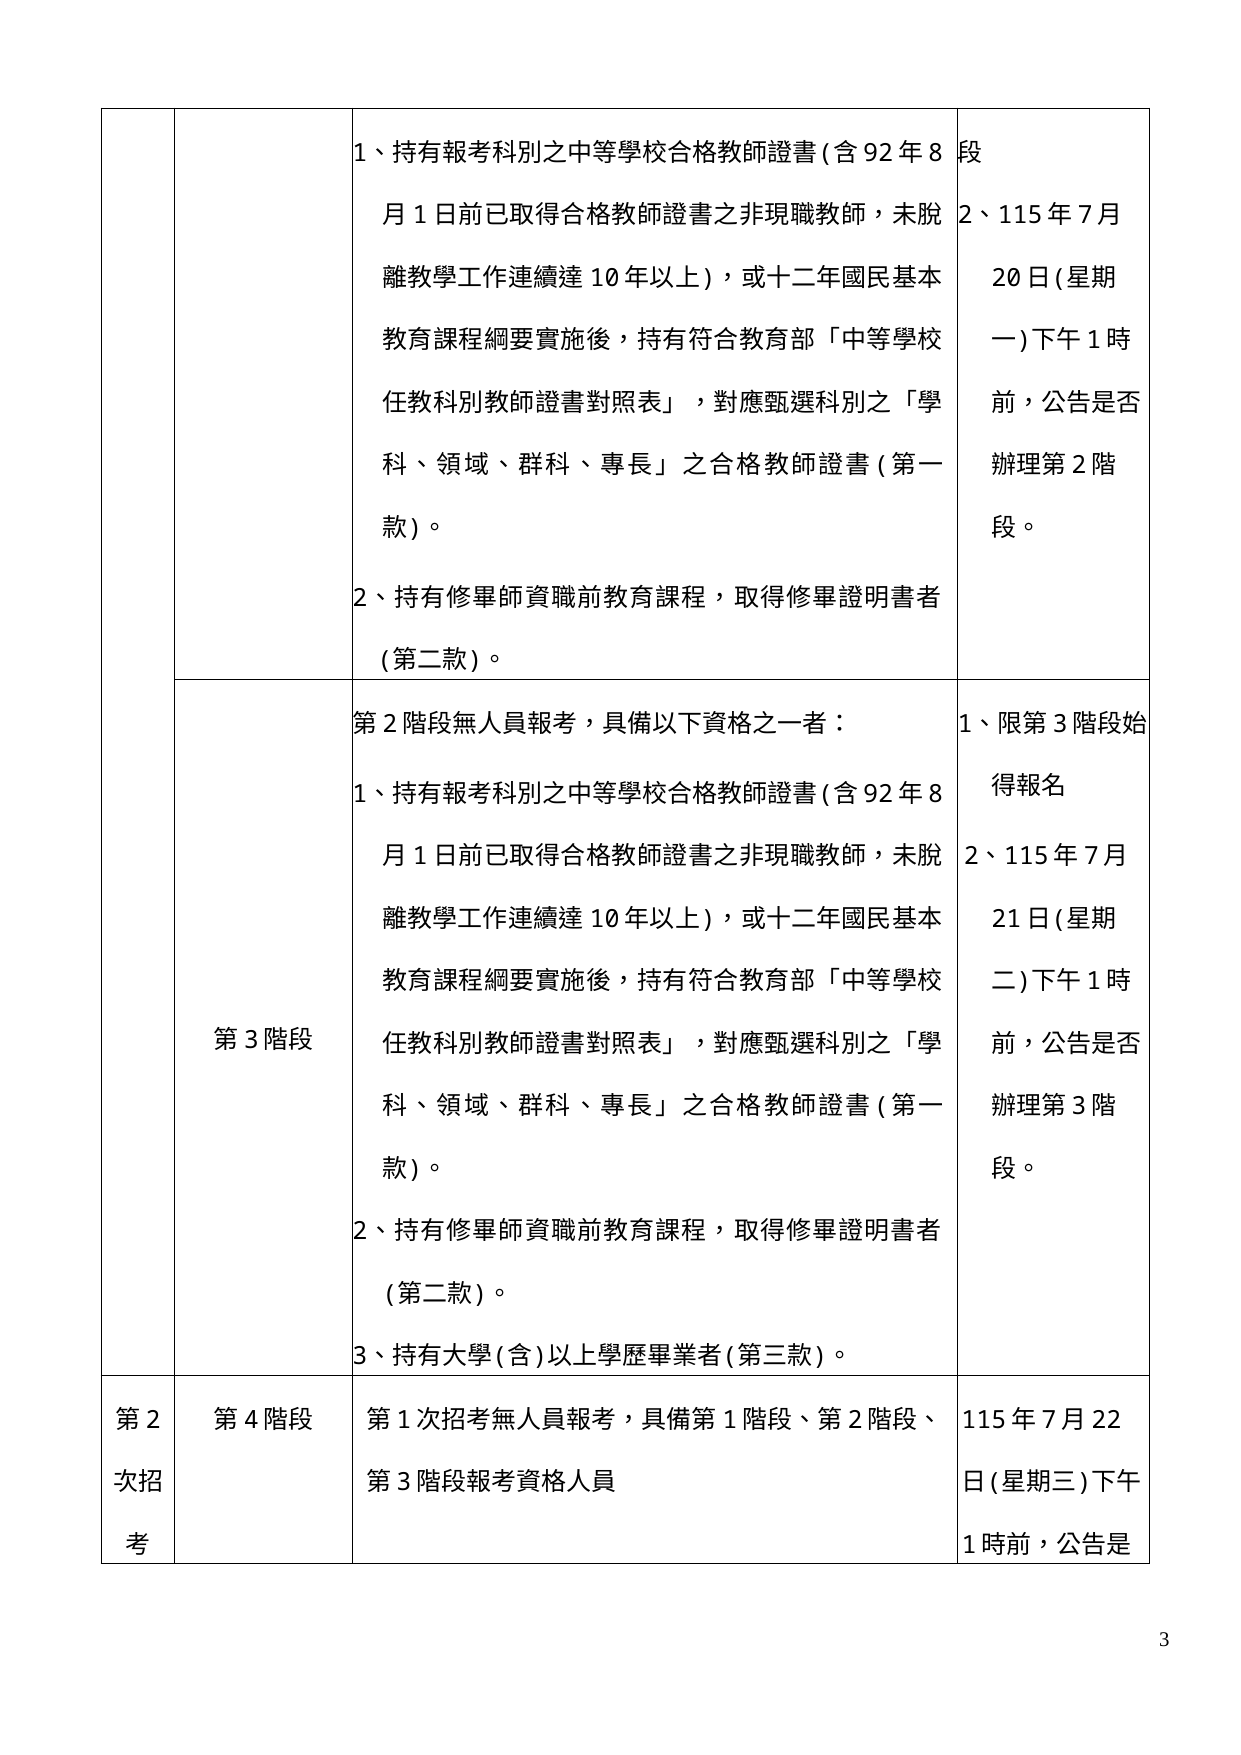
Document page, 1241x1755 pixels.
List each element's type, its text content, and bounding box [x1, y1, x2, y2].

table_cell [102, 109, 174, 1375]
table_cell 第2次招考 [102, 1376, 174, 1563]
table_cell 第4階段 [175, 1376, 352, 1563]
table_cell [175, 109, 352, 679]
table_cell 段 2、115年7月20日(星期一)下午1時前，公告是否辦理第2階段。 [958, 109, 1149, 679]
table_cell 1、持有報考科別之中等學校合格教師證書(含92年8月1日前已取得合格教師證書之非現職教師，未脫離教學工作連續達10年以上)，或十二年國民基本教育課程綱要實施後，持有符合教育部「中等學校任教科別教師證書對照表」，對應甄選科別之「學科、領域、群科、專長」之合格教師證書(第一款)。 2、持有修畢師資職前教育課程，取得修畢證明書者(第二款)。 [353, 109, 957, 679]
table_cell 1、限第3階段始得報名 2、115年7月21日(星期二)下午1時前，公告是否辦理第3階段。 [958, 680, 1149, 1375]
table_cell 第2階段無人員報考，具備以下資格之一者： 1、持有報考科別之中等學校合格教師證書(含92年8月1日前已取得合格教師證書之非現職教師，未脫離教學工作連續達10年以上)，或十二年國民基本教育課程綱要實施後，持有符合教育部「中等學校任教科別教師證書對照表」，對應甄選科別之「學科、領域、群科、專長」之合格教師證書(第一款)。 2、持有修畢師資職前教育課程，取得修畢證明書者(第二款)。 3、持有大學(含)以上學歷畢業者(第三款)。 [353, 680, 957, 1375]
table_cell 第1次招考無人員報考，具備第1階段、第2階段、第3階段報考資格人員 [353, 1376, 957, 1563]
table_cell 第3階段 [175, 680, 352, 1375]
table_cell 115年7月22日(星期三)下午1時前，公告是 [958, 1376, 1149, 1563]
